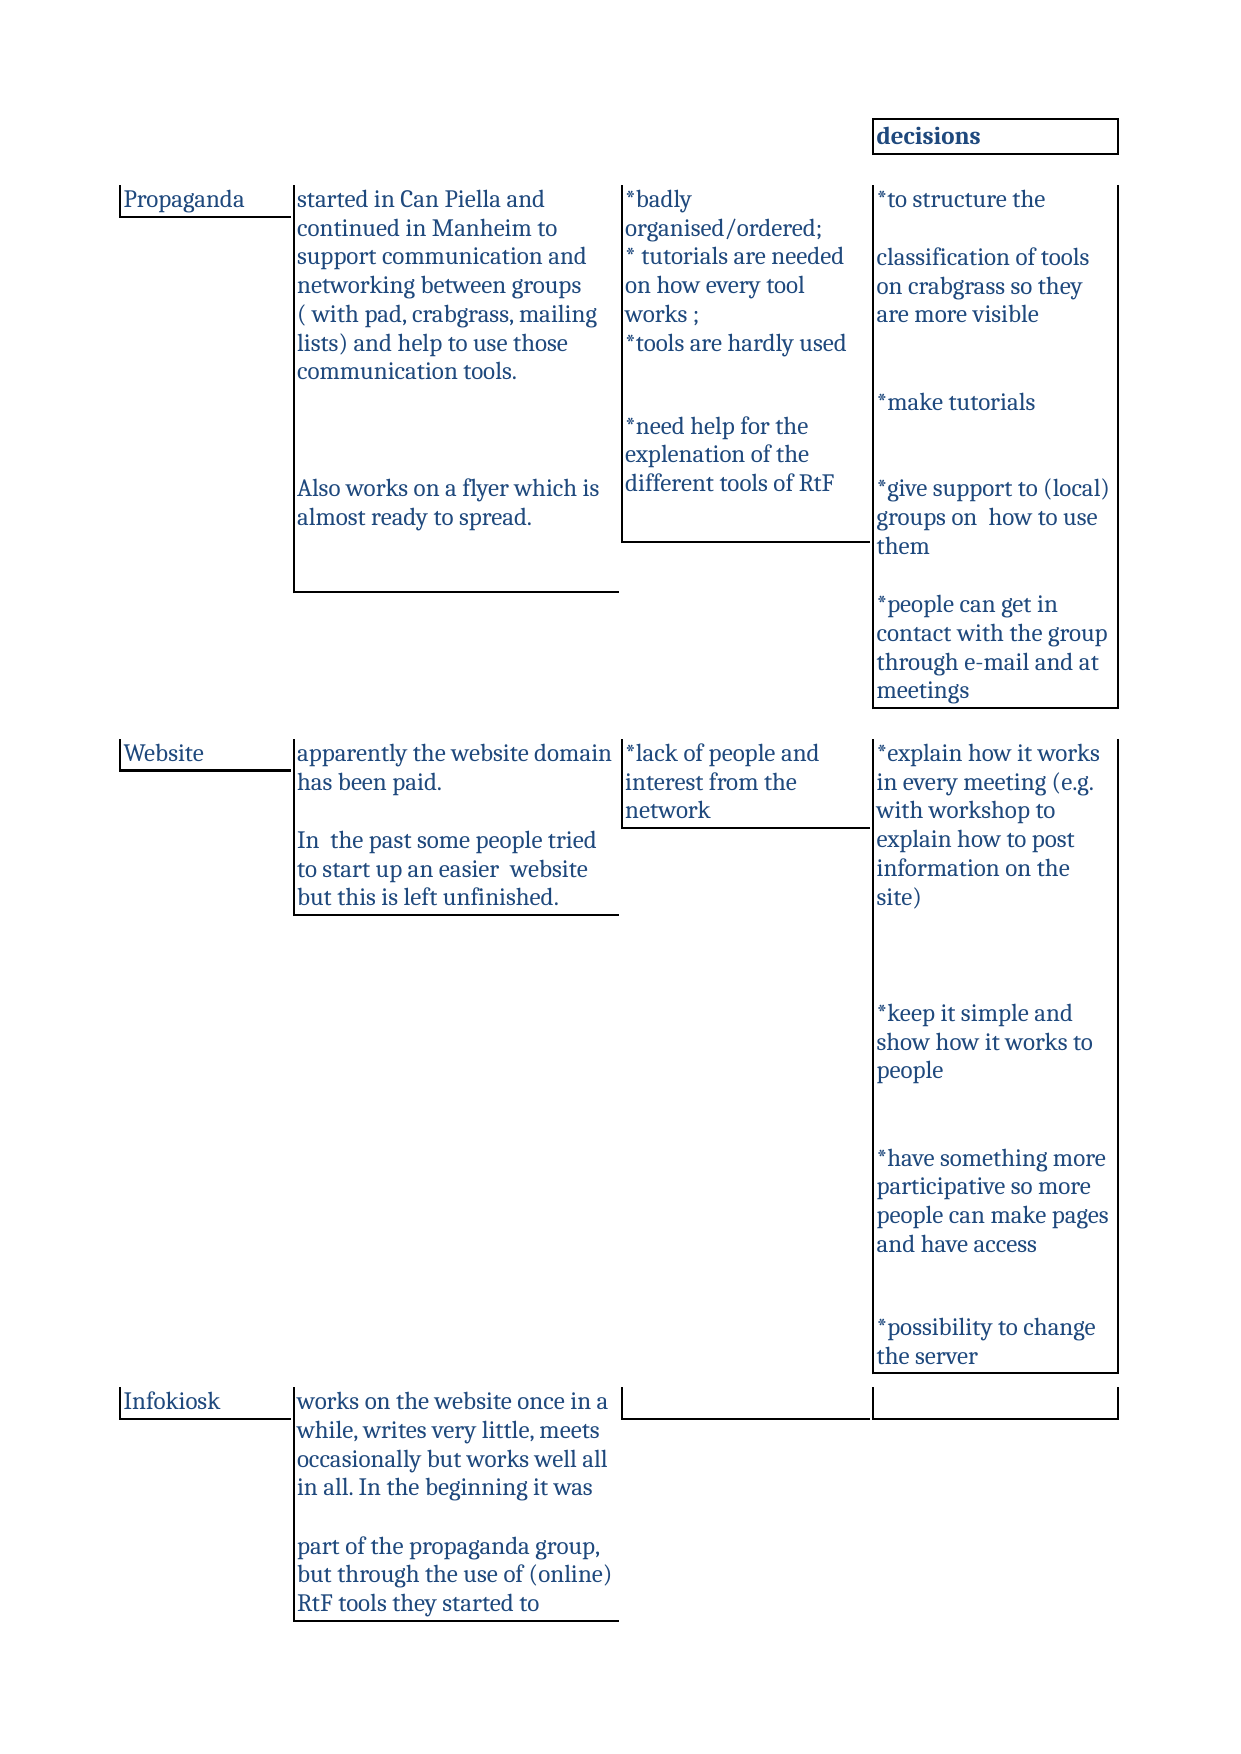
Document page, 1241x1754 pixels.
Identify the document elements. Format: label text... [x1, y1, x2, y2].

table_cell [623, 1387, 871, 1419]
table_cell apparently the website domain has been paid. In the past some people tried to start up an easier website but this is left unfinished. [292, 739, 620, 1387]
table_cell started in Can Piella and continued in Manheim to support communication and networking between groups ( with pad, crabgrass, mailing lists) and help to use those communication tools. Also works on a flyer which is almost ready to spread. [292, 185, 620, 739]
table_cell *to structure the classification of tools on crabgrass so they are more visible *make tutorials *give support to (local) groups on how to use them *people can get in contact with the group through e-mail and at meetings [871, 185, 1120, 739]
table_header decisions [871, 118, 1120, 185]
table_header Problems/questions [620, 118, 871, 185]
table_header [118, 118, 292, 185]
table_cell *explain how it works in every meeting (e.g. with workshop to explain how to post information on the site) *keep it simple and show how it works to people *have something more participative so more people can make pages and have access *possibility to change the server [871, 739, 1120, 1387]
table_cell Infokiosk [118, 1387, 292, 1622]
table_cell [620, 1387, 871, 1622]
table_cell [874, 1387, 1117, 1418]
table_header [292, 118, 620, 185]
table_cell *badly organised/ordered; * tutorials are needed on how every tool works ; *tools are hardly used *need help for the explenation of the different tools of RtF [620, 185, 871, 739]
table_cell *lack of people and interest from the network [620, 739, 871, 1387]
table_cell [871, 1387, 1120, 1622]
table_cell works on the website once in a while, writes very little, meets occasionally but works well all in all. In the beginning it was part of the propaganda group, but through the use of (online) RtF tools they started to [295, 1387, 620, 1622]
table_cell Propaganda [118, 185, 292, 739]
table_cell Website [118, 739, 292, 1387]
